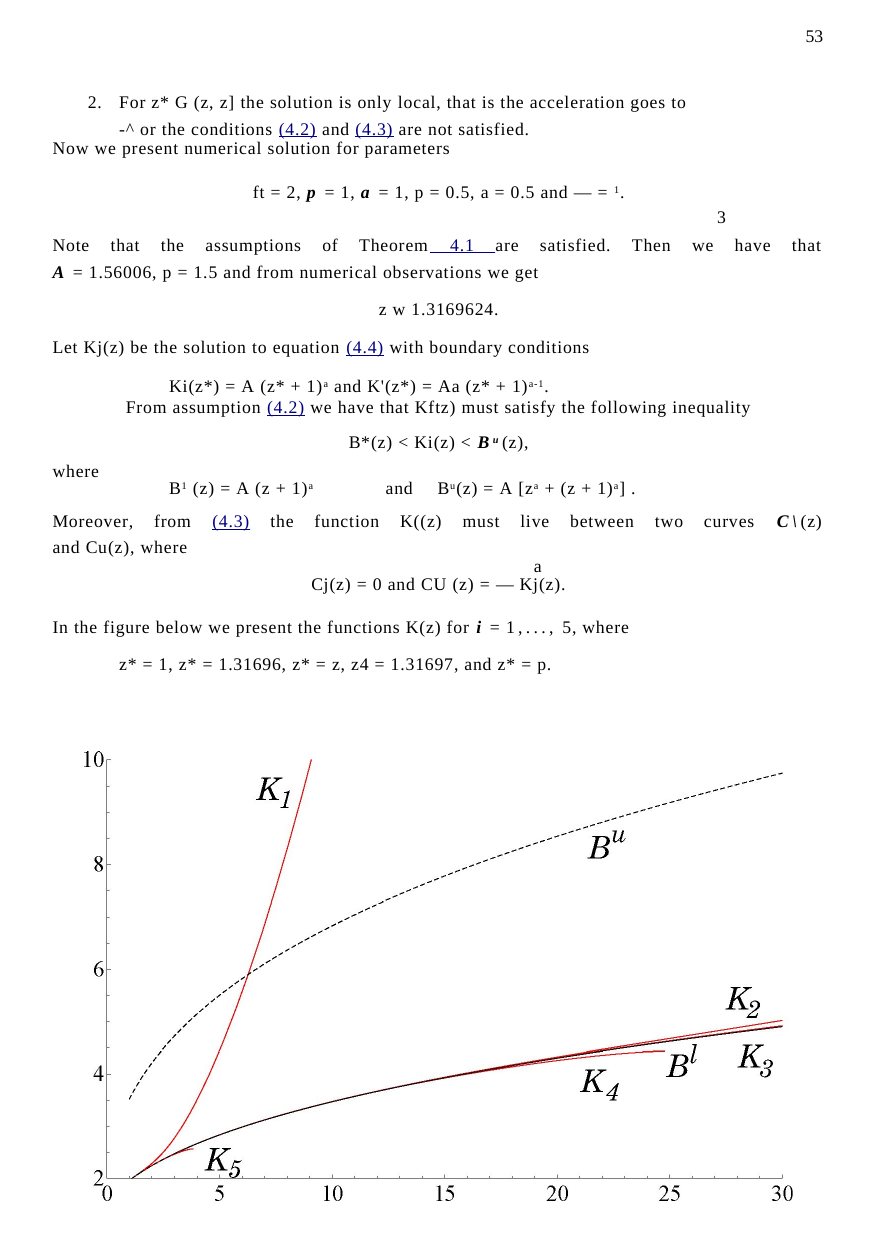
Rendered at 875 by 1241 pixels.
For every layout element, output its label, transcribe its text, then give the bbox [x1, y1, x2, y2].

text In the figure below we present the functions K(z) for i = 1,..., 5, where z* = 1, z* = 1.31696, z* = z, z4 = 1.31697, and z* = p. [52, 603, 823, 678]
text z w 1.3169624. [52, 284, 825, 323]
text a [533, 559, 825, 576]
text Cj(z) = 0 and CU (z) = — Kj(z). [52, 576, 825, 594]
text Moreover, from (4.3) the function K((z) must live between two curves C\(z) and Cu(z), where [52, 507, 823, 559]
text 3 [717, 202, 825, 229]
list For z* G (z, z] the solution is only local, that is the acceleration goes to -^ or the conditions (4.2) and (4.3) are not satisfied. [88, 86, 823, 140]
picture [84, 751, 793, 1201]
text where [52, 463, 825, 481]
text B1 (z) = A (z + 1)a and Bu(z) = A [za + (z + 1)a] . [169, 481, 825, 498]
text Now we present numerical solution for parameters [52, 140, 825, 158]
text 53 [805, 28, 827, 46]
text B*(z) < Ki(z) < Bu(z), [52, 434, 825, 452]
text Let Kj(z) be the solution to equation (4.4) with boundary conditions Ki(z*) = A (z* + 1)a and K'(z*) = Aa (z* + 1)a-1. [52, 323, 823, 400]
text ft = 2, p = 1, a = 1, p = 0.5, a = 0.5 and — = 1. [52, 184, 825, 202]
text Note that the assumptions of Theorem 4.1 are satisfied. Then we have that A = 1.56006, p = 1.5 and from numerical observations we get [52, 229, 823, 284]
text From assumption (4.2) we have that Kftz) must satisfy the following inequality [52, 400, 825, 417]
